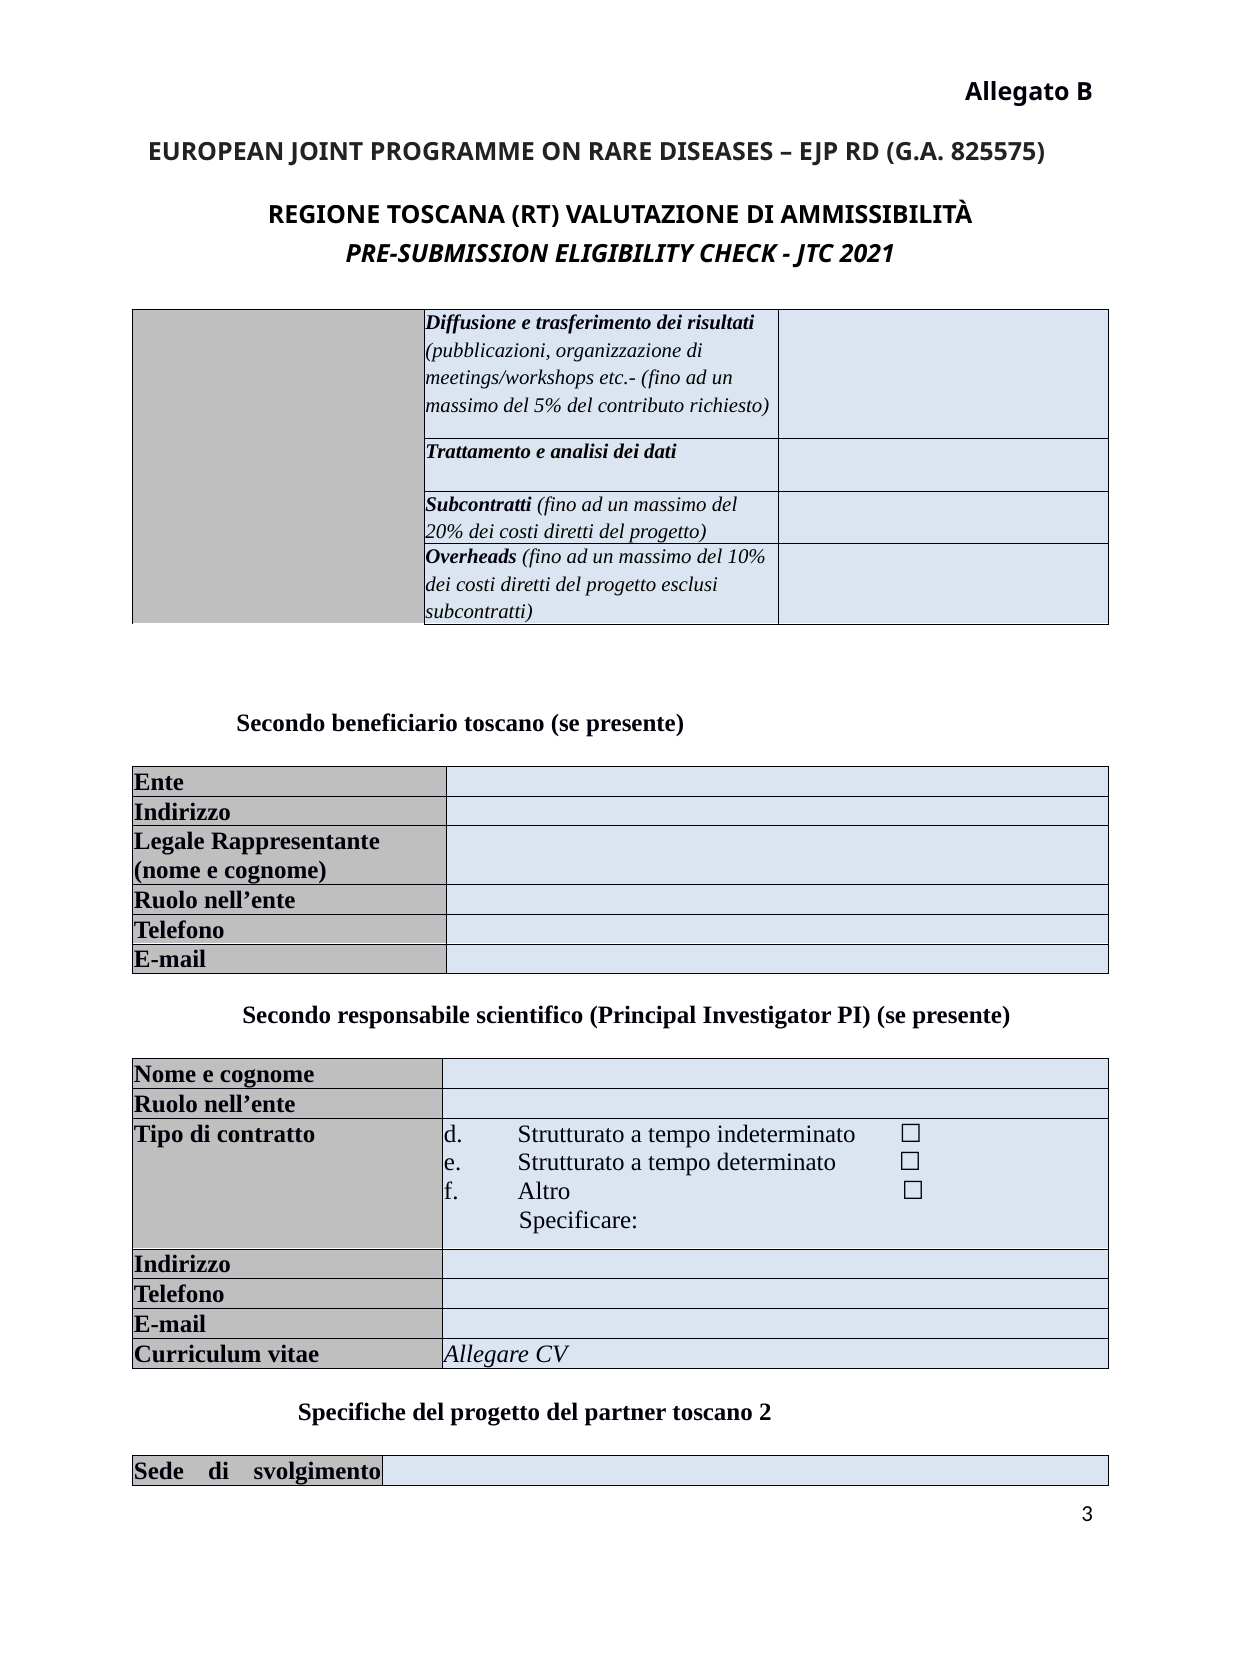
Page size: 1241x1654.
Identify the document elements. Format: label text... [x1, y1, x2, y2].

table_cell Indirizzo [133, 797, 446, 825]
table_cell Ruolo nell’ente [133, 1089, 442, 1118]
table_cell Strutturato a tempo indeterminato ☐ Strutturato a tempo determinato ☐ Altro ☐ Specificare: [443, 1119, 1108, 1248]
table_header Nome e cognome [133, 1059, 442, 1088]
table_header [447, 767, 1108, 796]
table_cell Telefono [133, 1279, 442, 1308]
table_cell Curriculum vitae [133, 1339, 442, 1368]
table_cell [447, 797, 1108, 825]
table_cell Tipo di contratto [133, 1119, 442, 1248]
table_cell E-mail [133, 1309, 442, 1338]
table_cell E-mail [133, 945, 446, 973]
table_cell [779, 544, 1108, 623]
table_cell Overheads (fino ad un massimo del 10% dei costi diretti del progetto esclusi subcontratti) [425, 544, 778, 623]
table_cell Telefono [133, 915, 446, 943]
text Secondo beneficiario toscano (se presente) [236, 708, 1093, 737]
table_cell [447, 885, 1108, 914]
table_cell Diffusione e trasferimento dei risultati (pubblicazioni, organizzazione di meetings/workshops etc.- (fino ad un massimo del 5% del contributo richiesto) [425, 310, 778, 438]
table_cell [133, 310, 424, 623]
table_cell Subcontratti (fino ad un massimo del 20% dei costi diretti del progetto) [425, 492, 778, 543]
table_header [383, 1456, 1108, 1485]
text Specifiche del progetto del partner toscano 2 [298, 1397, 1093, 1426]
table_cell [443, 1250, 1108, 1278]
table_cell [779, 439, 1108, 491]
table_header Ente [133, 767, 446, 796]
table_cell Indirizzo [133, 1250, 442, 1278]
table_cell Ruolo nell’ente [133, 885, 446, 914]
table_cell [779, 310, 1108, 438]
table_cell [443, 1279, 1108, 1308]
table_cell Trattamento e analisi dei dati [425, 439, 778, 491]
table_cell [443, 1309, 1108, 1338]
table_cell [447, 915, 1108, 943]
table_cell [447, 945, 1108, 973]
table_cell Allegare CV [443, 1339, 1108, 1368]
table_cell [779, 492, 1108, 543]
table_cell [447, 826, 1108, 884]
table_header Sede di svolgimento [133, 1456, 382, 1485]
table_cell [443, 1089, 1108, 1118]
text Secondo responsabile scientifico (Principal Investigator PI) (se presente) [242, 1001, 1093, 1029]
table_header [443, 1059, 1108, 1088]
table_cell Legale Rappresentante (nome e cognome) [133, 826, 446, 884]
